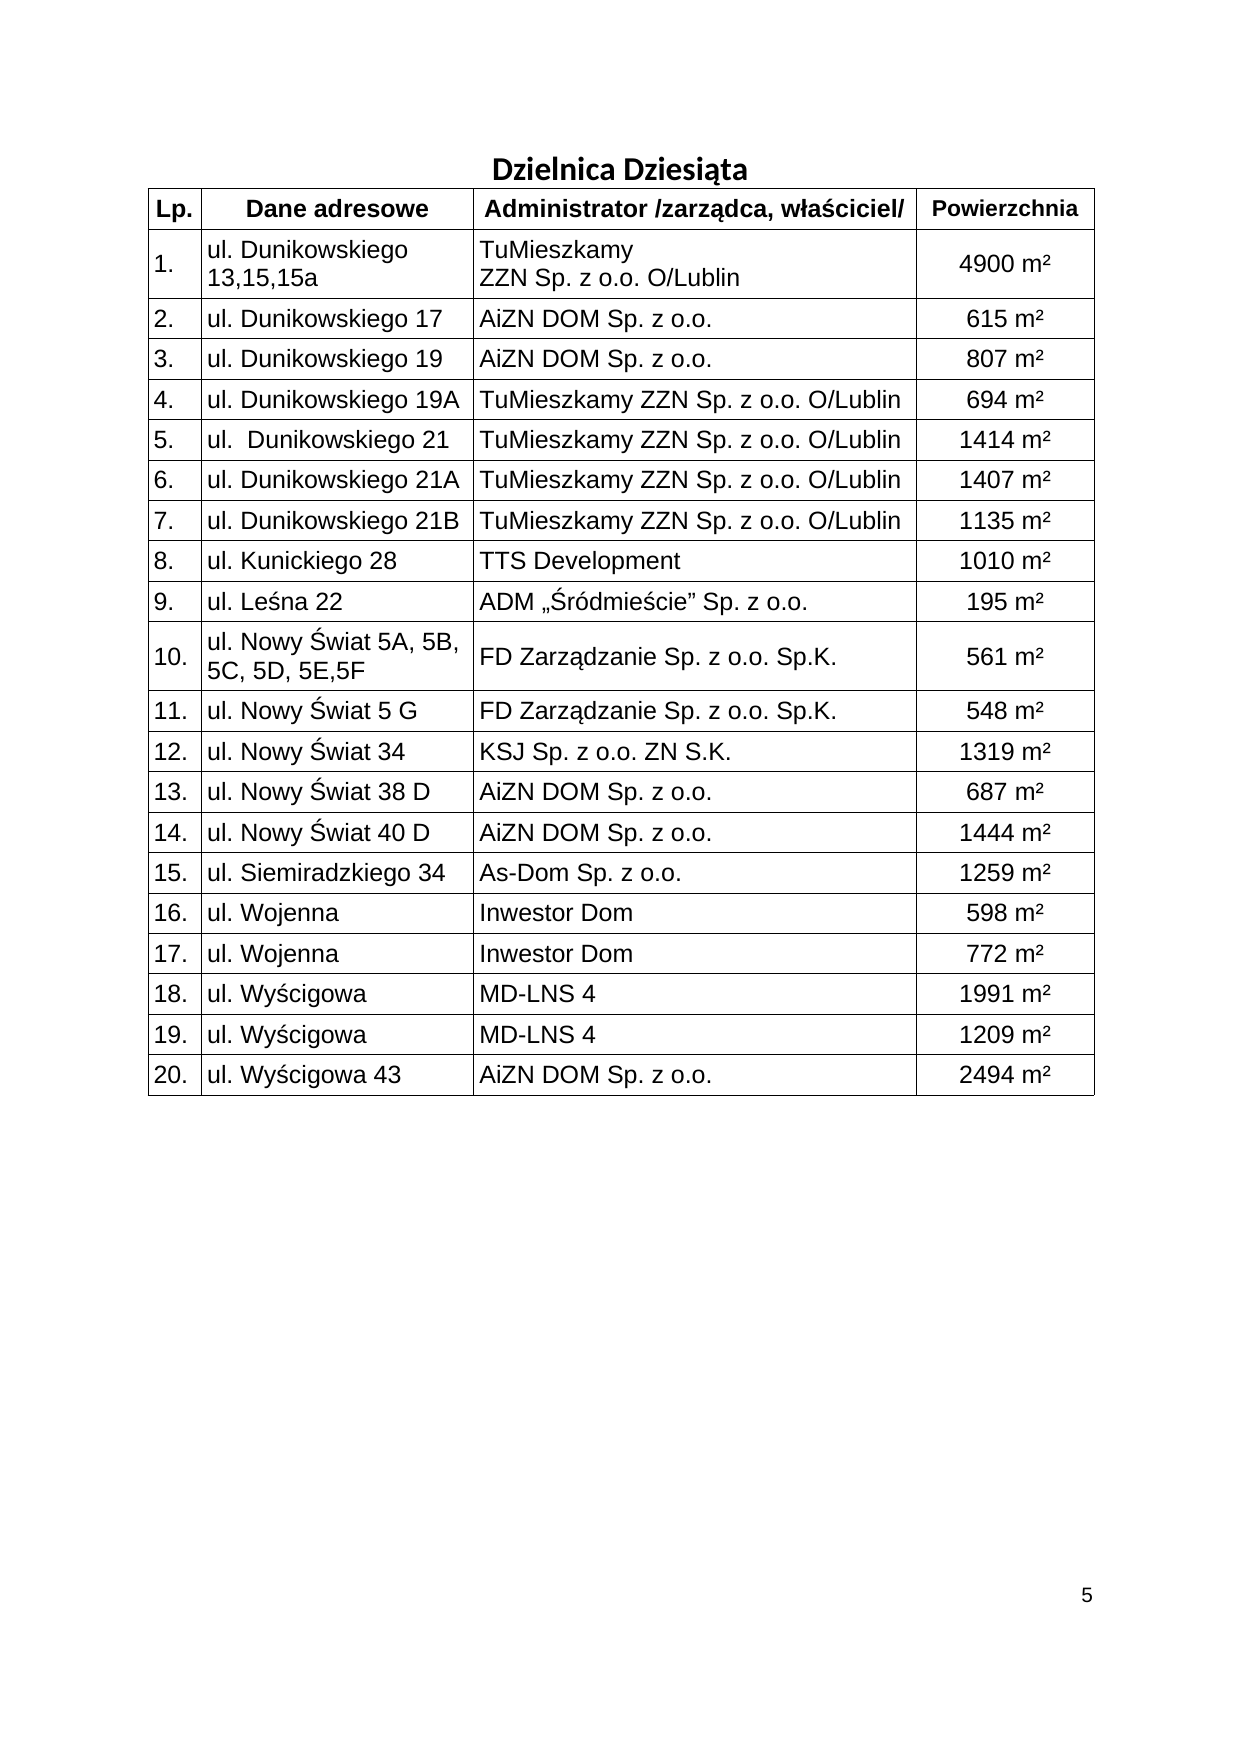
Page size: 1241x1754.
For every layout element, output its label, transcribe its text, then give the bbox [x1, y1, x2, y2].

table_cell ul. Dunikowskiego 19A [202, 380, 473, 419]
table_cell 694 m² [917, 380, 1094, 419]
table_cell ul. Wyścigowa [202, 974, 473, 1014]
table_cell [149, 974, 201, 1014]
table_cell 2494 m² [917, 1055, 1094, 1094]
table_cell MD-LNS 4 [474, 974, 916, 1014]
table_cell MD-LNS 4 [474, 1015, 916, 1054]
table_cell AiZN DOM Sp. z o.o. [474, 299, 916, 338]
table_cell 561 m² [917, 622, 1094, 690]
table_cell [149, 230, 201, 298]
table_cell ul. Wyścigowa [202, 1015, 473, 1054]
table_cell TuMieszkamy ZZN Sp. z o.o. O/Lublin [474, 461, 916, 500]
table_cell 1407 m² [917, 461, 1094, 500]
table_cell ul. Dunikowskiego 17 [202, 299, 473, 338]
table_cell ul. Dunikowskiego 13,15,15a [202, 230, 473, 298]
table_header Lp. [149, 189, 201, 229]
table_cell ul. Nowy Świat 5A, 5B, 5C, 5D, 5E,5F [202, 622, 473, 690]
table_header Dane adresowe [202, 189, 473, 229]
table_cell 548 m² [917, 691, 1094, 731]
table_cell ul. Dunikowskiego 21B [202, 501, 473, 540]
subtitle Dzielnica Dziesiąta [148, 148, 1093, 188]
table_cell TTS Development [474, 541, 916, 581]
table_cell 1444 m² [917, 813, 1094, 852]
table_cell As-Dom Sp. z o.o. [474, 853, 916, 892]
table_cell 1209 m² [917, 1015, 1094, 1054]
table_cell [149, 1055, 201, 1094]
table_cell AiZN DOM Sp. z o.o. [474, 813, 916, 852]
table_cell ul. Nowy Świat 38 D [202, 772, 473, 812]
table_cell ul. Nowy Świat 40 D [202, 813, 473, 852]
table_cell ul. Nowy Świat 34 [202, 732, 473, 771]
table_cell KSJ Sp. z o.o. ZN S.K. [474, 732, 916, 771]
table_cell 772 m² [917, 934, 1094, 973]
table_cell [149, 582, 201, 621]
table_cell 195 m² [917, 582, 1094, 621]
table_cell ul. Kunickiego 28 [202, 541, 473, 581]
table_cell [149, 299, 201, 338]
table_cell [149, 420, 201, 459]
table_cell 1010 m² [917, 541, 1094, 581]
table_cell ul. Leśna 22 [202, 582, 473, 621]
table_cell 1991 m² [917, 974, 1094, 1014]
table_cell [149, 772, 201, 812]
table_cell 1259 m² [917, 853, 1094, 892]
table_cell [149, 541, 201, 581]
table_cell ul. Nowy Świat 5 G [202, 691, 473, 731]
table_cell 1135 m² [917, 501, 1094, 540]
table_cell FD Zarządzanie Sp. z o.o. Sp.K. [474, 622, 916, 690]
table_cell [149, 813, 201, 852]
table_cell ul. Dunikowskiego 19 [202, 339, 473, 379]
table_cell ul. Dunikowskiego 21A [202, 461, 473, 500]
table_cell AiZN DOM Sp. z o.o. [474, 772, 916, 812]
table_cell [149, 380, 201, 419]
table_cell [149, 501, 201, 540]
table_cell TuMieszkamy ZZN Sp. z o.o. O/Lublin [474, 380, 916, 419]
table_cell ul. Wyścigowa 43 [202, 1055, 473, 1094]
table_cell AiZN DOM Sp. z o.o. [474, 1055, 916, 1094]
table_cell [149, 1015, 201, 1054]
table_cell 807 m² [917, 339, 1094, 379]
table_cell AiZN DOM Sp. z o.o. [474, 339, 916, 379]
table_cell ul. Dunikowskiego 21 [202, 420, 473, 459]
table_cell [149, 894, 201, 933]
table_cell ul. Wojenna [202, 894, 473, 933]
table_header Administrator /zarządca, właściciel/ [474, 189, 916, 229]
table_cell ul. Siemiradzkiego 34 [202, 853, 473, 892]
table_cell 598 m² [917, 894, 1094, 933]
table_cell TuMieszkamy ZZN Sp. z o.o. O/Lublin [474, 230, 916, 298]
table_cell FD Zarządzanie Sp. z o.o. Sp.K. [474, 691, 916, 731]
table_cell 4900 m² [917, 230, 1094, 298]
table_cell [149, 732, 201, 771]
table_cell Inwestor Dom [474, 934, 916, 973]
table_cell [149, 339, 201, 379]
table_cell ADM „Śródmieście” Sp. z o.o. [474, 582, 916, 621]
table_cell TuMieszkamy ZZN Sp. z o.o. O/Lublin [474, 501, 916, 540]
table_cell 1414 m² [917, 420, 1094, 459]
table_cell 615 m² [917, 299, 1094, 338]
table_cell 687 m² [917, 772, 1094, 812]
table_cell TuMieszkamy ZZN Sp. z o.o. O/Lublin [474, 420, 916, 459]
table_cell ul. Wojenna [202, 934, 473, 973]
table_cell Inwestor Dom [474, 894, 916, 933]
table_cell [149, 853, 201, 892]
table_header Powierzchnia [917, 189, 1094, 229]
table_cell [149, 461, 201, 500]
table_cell [149, 691, 201, 731]
table_cell 1319 m² [917, 732, 1094, 771]
table_cell [149, 622, 201, 690]
table_cell [149, 934, 201, 973]
